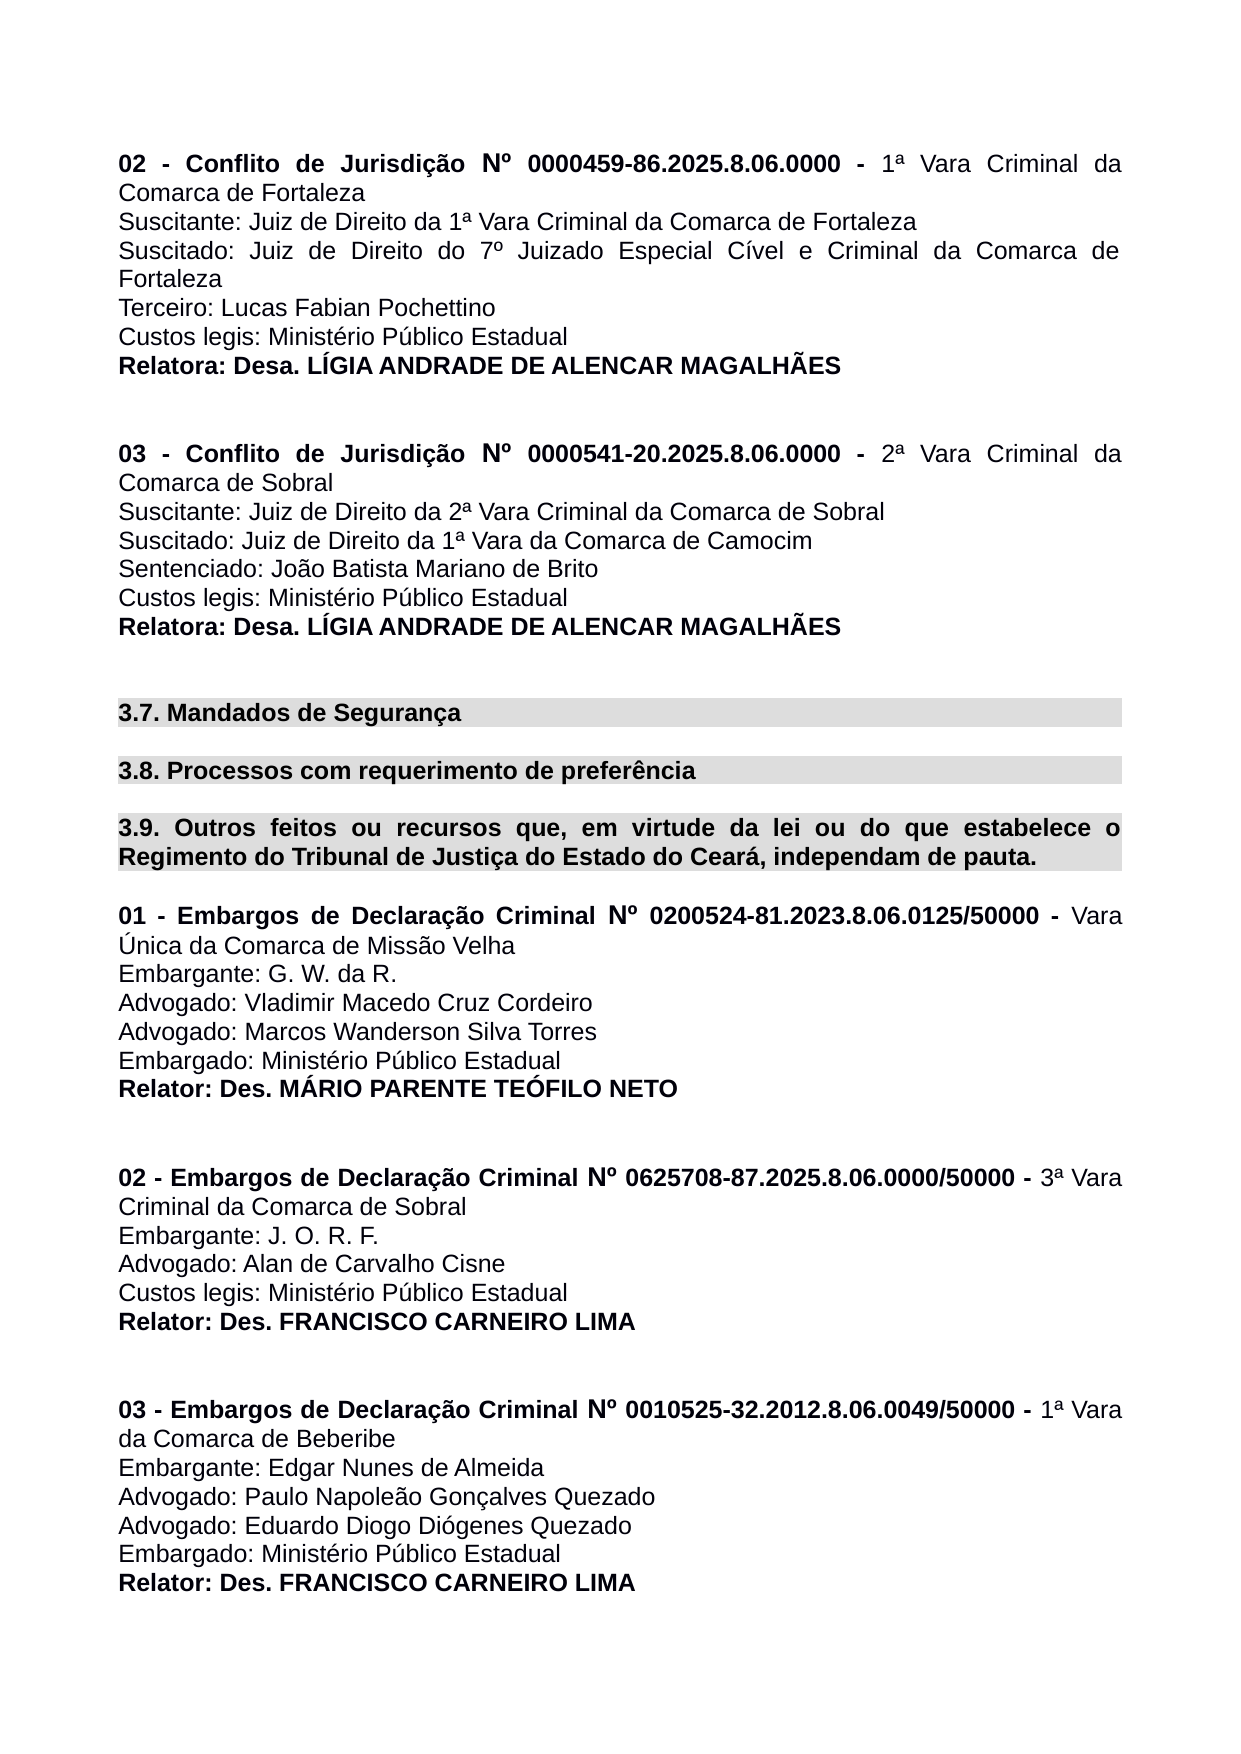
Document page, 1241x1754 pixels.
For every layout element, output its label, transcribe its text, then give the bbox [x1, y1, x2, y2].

text Embargado: Ministério Público Estadual [118, 1539, 1122, 1568]
text Custos legis: Ministério Público Estadual [118, 322, 1122, 351]
text Advogado: Vladimir Macedo Cruz Cordeiro [118, 988, 1122, 1017]
text Suscitado: Juiz de Direito do 7º Juizado Especial Cível e Criminal da Comarca de Fortaleza [118, 236, 1122, 293]
text Advogado: Alan de Carvalho Cisne [118, 1249, 1122, 1278]
text 03 - Conflito de Jurisdição Nº 0000541-20.2025.8.06.0000 - 2ª Vara Criminal da Comarca de Sobral [118, 437, 1122, 497]
text Suscitante: Juiz de Direito da 2ª Vara Criminal da Comarca de Sobral [118, 497, 1122, 526]
text Embargante: Edgar Nunes de Almeida [118, 1453, 1122, 1482]
text Relator: Des. MÁRIO PARENTE TEÓFILO NETO [118, 1074, 1122, 1103]
text 02 - Conflito de Jurisdição Nº 0000459-86.2025.8.06.0000 - 1ª Vara Criminal da Comarca de Fortaleza [118, 147, 1122, 207]
text Custos legis: Ministério Público Estadual [118, 583, 1122, 612]
text 01 - Embargos de Declaração Criminal Nº 0200524-81.2023.8.06.0125/50000 - Vara Única da Comarca de Missão Velha [118, 899, 1122, 959]
text Advogado: Eduardo Diogo Diógenes Quezado [118, 1511, 1122, 1539]
text Terceiro: Lucas Fabian Pochettino [118, 293, 1122, 322]
text Sentenciado: João Batista Mariano de Brito [118, 554, 1122, 583]
text Embargado: Ministério Público Estadual [118, 1046, 1122, 1074]
text 3.7. Mandados de Segurança [118, 698, 1122, 727]
text Suscitado: Juiz de Direito da 1ª Vara da Comarca de Camocim [118, 526, 1122, 554]
text Relatora: Desa. LÍGIA ANDRADE DE ALENCAR MAGALHÃES [118, 612, 1122, 641]
text Custos legis: Ministério Público Estadual [118, 1278, 1122, 1307]
text 03 - Embargos de Declaração Criminal Nº 0010525-32.2012.8.06.0049/50000 - 1ª Vara da Comarca de Beberibe [118, 1393, 1122, 1453]
text Relatora: Desa. LÍGIA ANDRADE DE ALENCAR MAGALHÃES [118, 351, 1122, 379]
text Advogado: Paulo Napoleão Gonçalves Quezado [118, 1482, 1122, 1511]
text Suscitante: Juiz de Direito da 1ª Vara Criminal da Comarca de Fortaleza [118, 207, 1122, 236]
text Relator: Des. FRANCISCO CARNEIRO LIMA [118, 1568, 1122, 1597]
text Embargante: J. O. R. F. [118, 1221, 1122, 1249]
text Relator: Des. FRANCISCO CARNEIRO LIMA [118, 1307, 1122, 1336]
text 3.8. Processos com requerimento de preferência [118, 756, 1122, 784]
text Advogado: Marcos Wanderson Silva Torres [118, 1017, 1122, 1046]
text 3.9. Outros feitos ou recursos que, em virtude da lei ou do que estabelece o Regimento do Tribunal de Justiça do Estado do Ceará, independam de pauta. [118, 813, 1122, 871]
text Embargante: G. W. da R. [118, 959, 1122, 988]
text 02 - Embargos de Declaração Criminal Nº 0625708-87.2025.8.06.0000/50000 - 3ª Vara Criminal da Comarca de Sobral [118, 1161, 1122, 1221]
